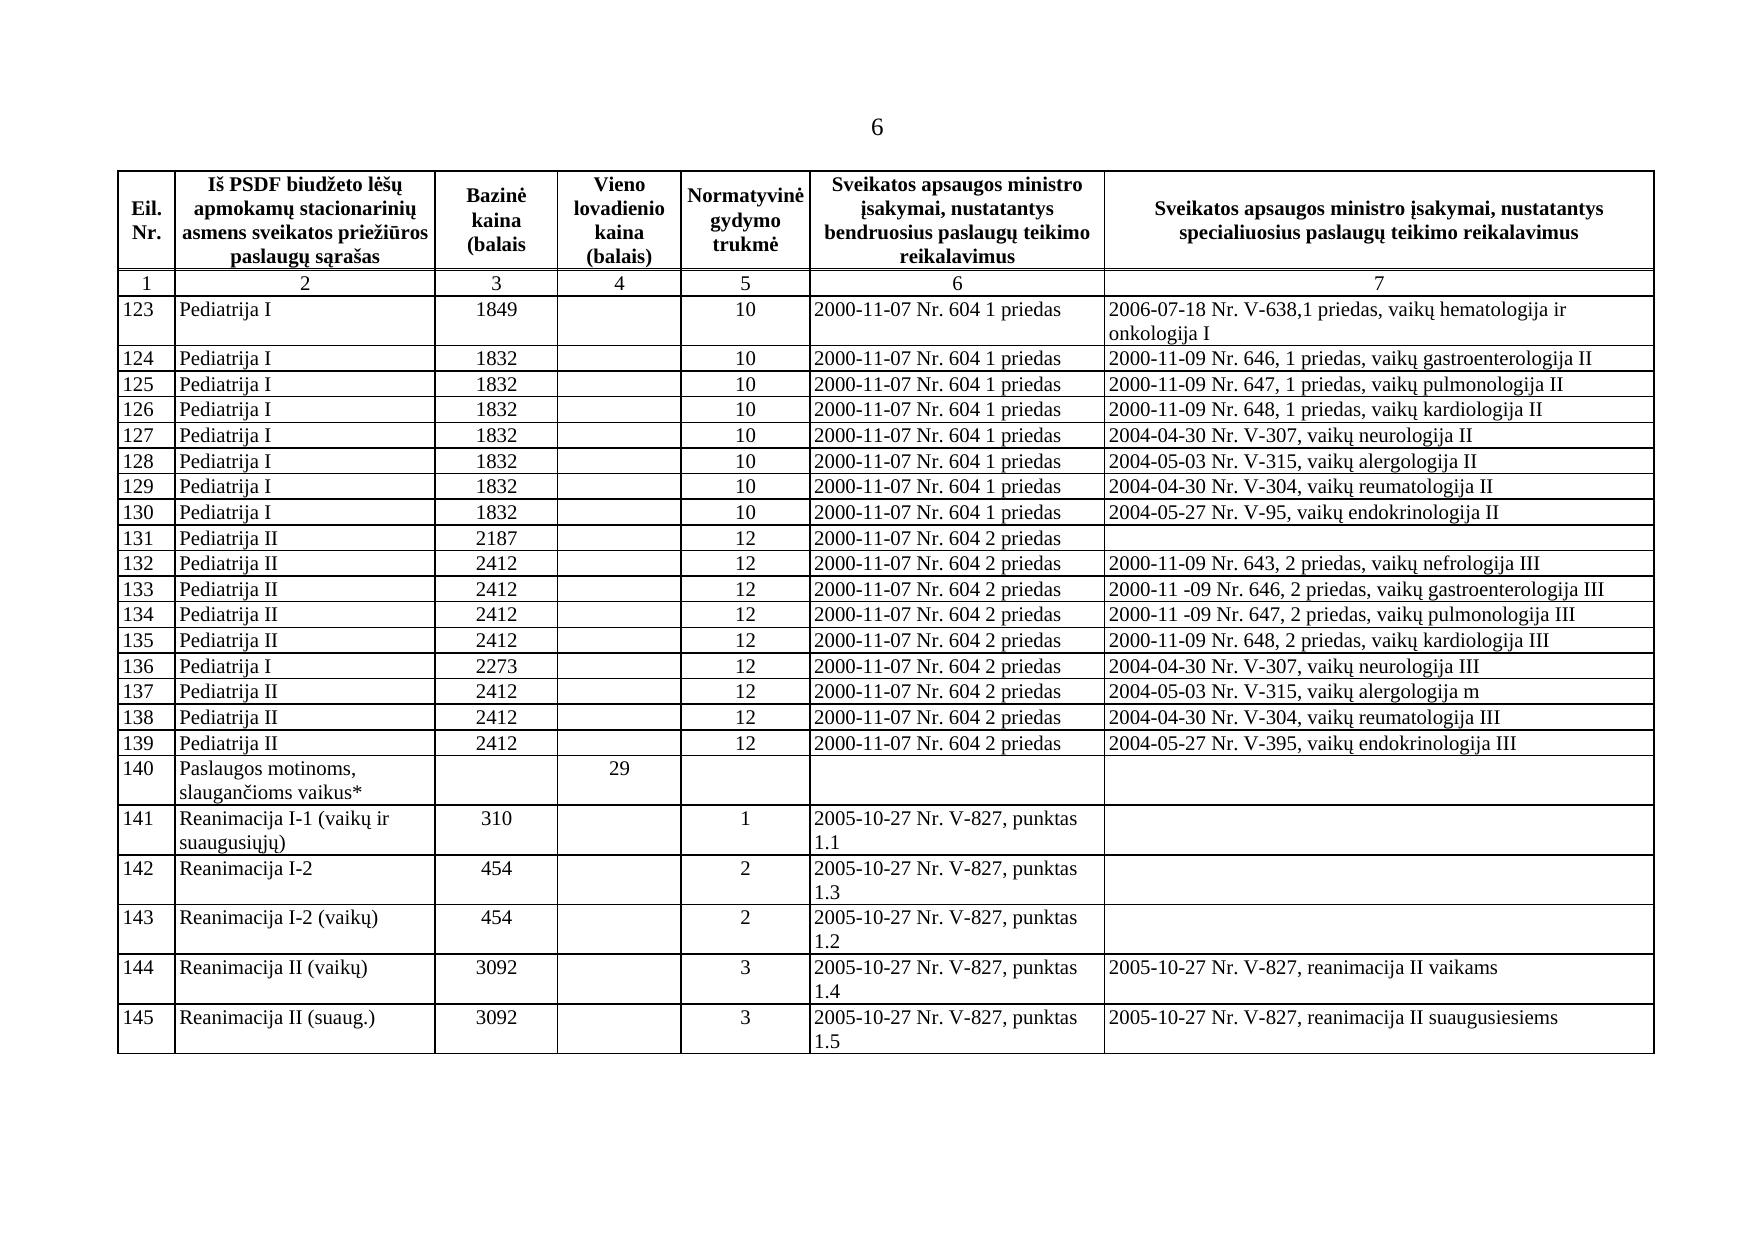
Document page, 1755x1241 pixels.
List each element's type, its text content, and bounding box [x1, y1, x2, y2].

table_cell 29 [558, 756, 680, 804]
table_header Sveikatos apsaugos ministro įsakymai, nustatantys specialiuosius paslaugų teikimo reikalavimus [1105, 172, 1653, 268]
table_cell [1105, 756, 1653, 804]
table_cell 2412 [553, 577, 557, 601]
table_cell [558, 856, 680, 904]
table_cell [558, 806, 680, 854]
table_cell 144 [119, 955, 174, 1003]
table_cell 141 [119, 806, 174, 854]
table_cell [558, 346, 562, 370]
table_cell 3 [553, 271, 557, 295]
table_header Normatyvinė gydymo trukmė [682, 172, 809, 268]
table_cell 2412 [553, 628, 557, 652]
table_cell 143 [119, 905, 174, 953]
table_cell 2412 [553, 731, 557, 754]
table_cell Reanimacija II (vaikų) [176, 955, 434, 1003]
table_cell 2005-10-27 Nr. V-827, reanimacija II suaugusiesiems [1105, 1005, 1653, 1053]
table_cell 1849 [436, 297, 557, 344]
table_cell [558, 731, 562, 754]
table_cell 2412 [553, 705, 557, 729]
table_cell 2187 [553, 526, 557, 549]
table_cell 6 [1100, 271, 1104, 295]
table_cell [1105, 905, 1653, 953]
table_cell [558, 705, 562, 729]
table_cell 3 [682, 955, 809, 1003]
table_cell [558, 423, 562, 447]
table_cell 145 [119, 1005, 174, 1053]
table_cell 2005-10-27 Nr. V-827, reanimacija II vaikams [1105, 955, 1653, 1003]
table_cell 10 [682, 297, 809, 344]
table_cell [1105, 856, 1653, 904]
table_cell [1105, 526, 1109, 549]
table_cell 3092 [436, 955, 557, 1003]
table_cell Reanimacija II (suaug.) [176, 1005, 434, 1053]
table_cell 7 [1105, 271, 1109, 295]
table_cell 454 [436, 905, 557, 953]
table_cell [558, 297, 680, 344]
table_cell [558, 905, 680, 953]
table_cell 1832 [553, 346, 557, 370]
table_cell 140 [119, 756, 174, 804]
table_cell Reanimacija I-2 (vaikų) [176, 905, 434, 953]
table_cell [558, 654, 562, 678]
table_cell 1832 [553, 449, 557, 473]
table_cell [558, 500, 562, 524]
table_cell [1649, 526, 1653, 549]
table_cell 2 [682, 905, 809, 953]
table_cell [682, 756, 809, 804]
table_cell 4 [558, 271, 562, 295]
table_cell [436, 756, 557, 804]
table_cell Reanimacija I-2 [176, 856, 434, 904]
table_cell 1832 [553, 372, 557, 396]
table_cell 7 [1649, 271, 1653, 295]
table_cell 454 [436, 856, 557, 904]
table_cell 1832 [553, 500, 557, 524]
table_cell 2412 [553, 551, 557, 575]
table_header Eil. Nr. [119, 172, 174, 268]
table_cell 142 [119, 856, 174, 904]
table_cell 1 [682, 806, 809, 854]
table_cell [811, 756, 1104, 804]
table_cell 1832 [553, 397, 557, 421]
table_cell Pediatrija I [176, 297, 434, 344]
table_cell [558, 679, 562, 703]
table_cell [558, 449, 562, 473]
table_cell 2 [682, 856, 809, 904]
table_header Bazinė kaina (balais [436, 172, 557, 268]
table_cell 310 [436, 806, 557, 854]
table_cell 1832 [553, 474, 557, 498]
table_cell [558, 628, 562, 652]
table_cell 2000-11-07 Nr. 604 1 priedas [811, 297, 1104, 344]
table_cell [558, 577, 562, 601]
table_cell 123 [119, 297, 174, 344]
table_cell 1832 [553, 423, 557, 447]
table_cell [558, 1005, 680, 1053]
table_cell [558, 526, 562, 549]
table_cell [558, 397, 562, 421]
table_cell 3092 [436, 1005, 557, 1053]
table_cell 2273 [553, 654, 557, 678]
table_cell [558, 372, 562, 396]
table_cell [558, 955, 680, 1003]
table_cell 3 [682, 1005, 809, 1053]
table_cell 2412 [553, 679, 557, 703]
table_cell [558, 474, 562, 498]
table_cell [1105, 806, 1653, 854]
table_cell [558, 551, 562, 575]
table_cell 2412 [553, 602, 557, 626]
table_cell [558, 602, 562, 626]
